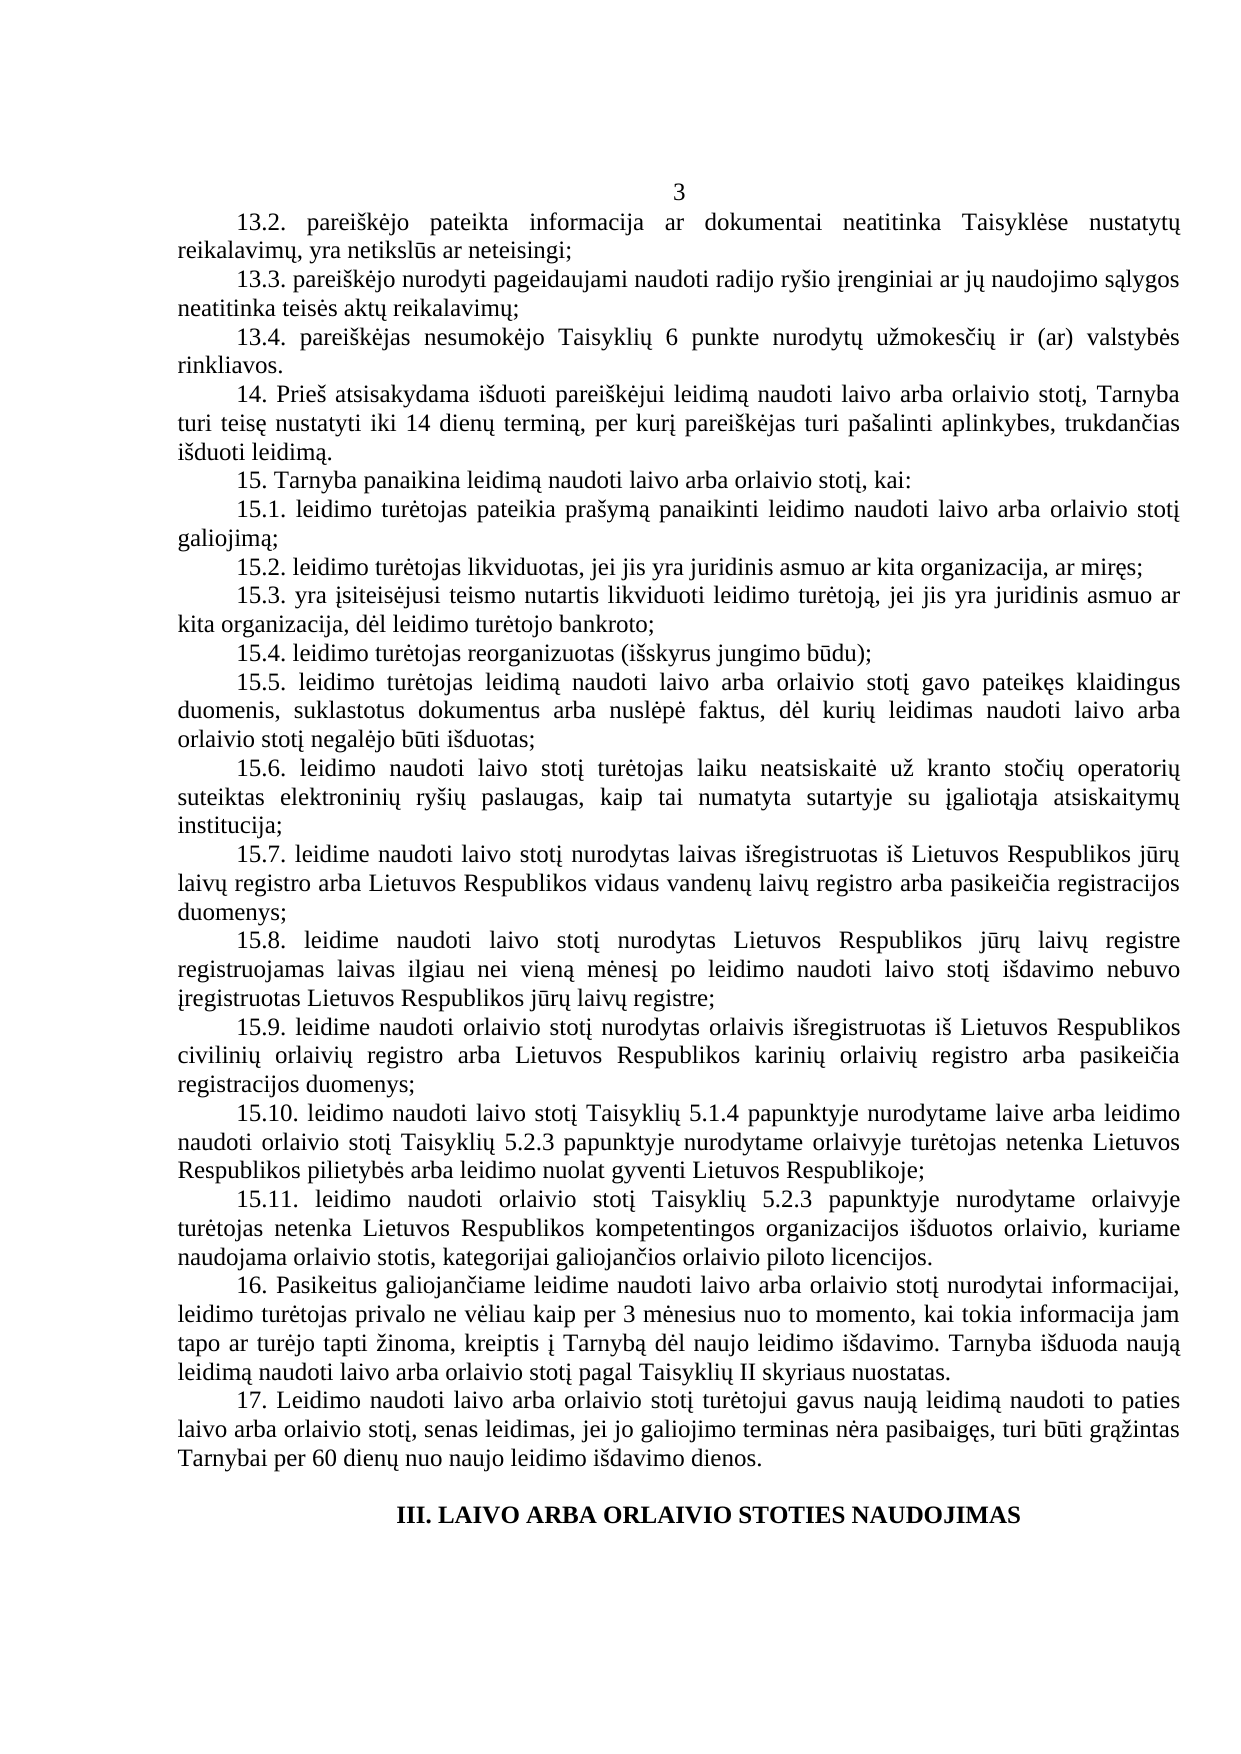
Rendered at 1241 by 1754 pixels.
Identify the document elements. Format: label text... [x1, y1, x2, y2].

text 15.6. leidimo naudoti laivo stotį turėtojas laiku neatsiskaitė už kranto stočių operatorių suteiktas elektroninių ryšių paslaugas, kaip tai numatyta sutartyje su įgaliotąja atsiskaitymų institucija; [177, 753, 1181, 839]
text 15.11. leidimo naudoti orlaivio stotį Taisyklių 5.2.3 papunktyje nurodytame orlaivyje turėtojas netenka Lietuvos Respublikos kompetentingos organizacijos išduotos orlaivio, kuriame naudojama orlaivio stotis, kategorijai galiojančios orlaivio piloto licencijos. [177, 1184, 1181, 1270]
text 16. Pasikeitus galiojančiame leidime naudoti laivo arba orlaivio stotį nurodytai informacijai, leidimo turėtojas privalo ne vėliau kaip per 3 mėnesius nuo to momento, kai tokia informacija jam tapo ar turėjo tapti žinoma, kreiptis į Tarnybą dėl naujo leidimo išdavimo. Tarnyba išduoda naują leidimą naudoti laivo arba orlaivio stotį pagal Taisyklių II skyriaus nuostatas. [177, 1270, 1181, 1385]
text 14. Prieš atsisakydama išduoti pareiškėjui leidimą naudoti laivo arba orlaivio stotį, Tarnyba turi teisę nustatyti iki 14 dienų terminą, per kurį pareiškėjas turi pašalinti aplinkybes, trukdančias išduoti leidimą. [177, 379, 1181, 465]
text 15.4. leidimo turėtojas reorganizuotas (išskyrus jungimo būdu); [177, 638, 1181, 667]
text 15.7. leidime naudoti laivo stotį nurodytas laivas išregistruotas iš Lietuvos Respublikos jūrų laivų registro arba Lietuvos Respublikos vidaus vandenų laivų registro arba pasikeičia registracijos duomenys; [177, 839, 1181, 925]
text 15.1. leidimo turėtojas pateikia prašymą panaikinti leidimo naudoti laivo arba orlaivio stotį galiojimą; [177, 494, 1181, 552]
text 13.4. pareiškėjas nesumokėjo Taisyklių 6 punkte nurodytų užmokesčių ir (ar) valstybės rinkliavos. [177, 322, 1181, 379]
text 15.8. leidime naudoti laivo stotį nurodytas Lietuvos Respublikos jūrų laivų registre registruojamas laivas ilgiau nei vieną mėnesį po leidimo naudoti laivo stotį išdavimo nebuvo įregistruotas Lietuvos Respublikos jūrų laivų registre; [177, 925, 1181, 1012]
text 17. Leidimo naudoti laivo arba orlaivio stotį turėtojui gavus naują leidimą naudoti to paties laivo arba orlaivio stotį, senas leidimas, jei jo galiojimo terminas nėra pasibaigęs, turi būti grąžintas Tarnybai per 60 dienų nuo naujo leidimo išdavimo dienos. [177, 1385, 1181, 1472]
text 15.10. leidimo naudoti laivo stotį Taisyklių 5.1.4 papunktyje nurodytame laive arba leidimo naudoti orlaivio stotį Taisyklių 5.2.3 papunktyje nurodytame orlaivyje turėtojas netenka Lietuvos Respublikos pilietybės arba leidimo nuolat gyventi Lietuvos Respublikoje; [177, 1098, 1181, 1184]
text 15. Tarnyba panaikina leidimą naudoti laivo arba orlaivio stotį, kai: [177, 465, 1181, 494]
text 15.2. leidimo turėtojas likviduotas, jei jis yra juridinis asmuo ar kita organizacija, ar miręs; [177, 552, 1181, 580]
text 13.2. pareiškėjo pateikta informacija ar dokumentai neatitinka Taisyklėse nustatytų reikalavimų, yra netikslūs ar neteisingi; [177, 207, 1181, 264]
text 15.3. yra įsiteisėjusi teismo nutartis likviduoti leidimo turėtoją, jei jis yra juridinis asmuo ar kita organizacija, dėl leidimo turėtojo bankroto; [177, 580, 1181, 638]
text III. LAIVO ARBA ORLAIVIO STOTIES NAUDOJIMAS [177, 1500, 1181, 1529]
text 15.5. leidimo turėtojas leidimą naudoti laivo arba orlaivio stotį gavo pateikęs klaidingus duomenis, suklastotus dokumentus arba nuslėpė faktus, dėl kurių leidimas naudoti laivo arba orlaivio stotį negalėjo būti išduotas; [177, 667, 1181, 753]
text 15.9. leidime naudoti orlaivio stotį nurodytas orlaivis išregistruotas iš Lietuvos Respublikos civilinių orlaivių registro arba Lietuvos Respublikos karinių orlaivių registro arba pasikeičia registracijos duomenys; [177, 1012, 1181, 1098]
text 13.3. pareiškėjo nurodyti pageidaujami naudoti radijo ryšio įrenginiai ar jų naudojimo sąlygos neatitinka teisės aktų reikalavimų; [177, 264, 1181, 322]
